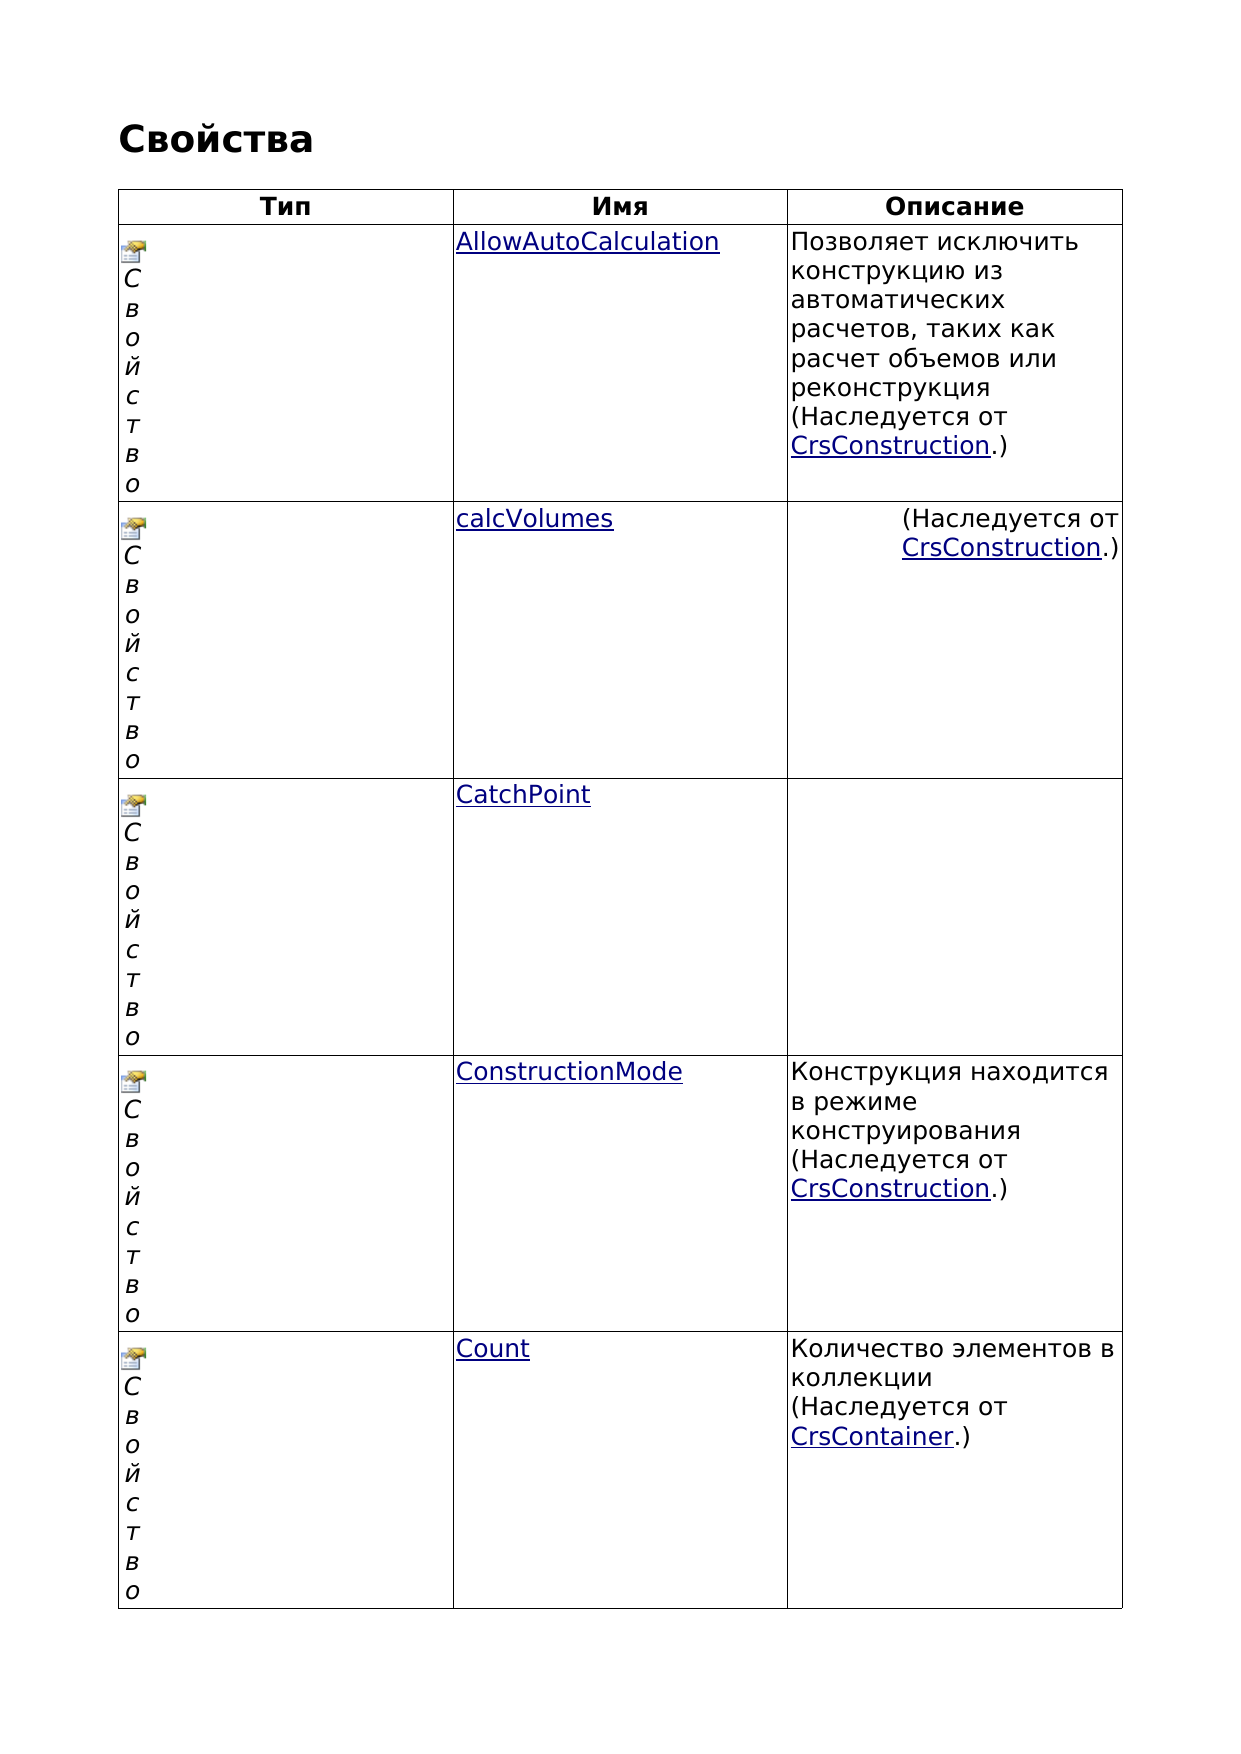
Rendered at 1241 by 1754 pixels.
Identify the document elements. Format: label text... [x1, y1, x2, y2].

picture [121, 1070, 147, 1095]
picture [121, 1346, 147, 1372]
table_header Имя [454, 190, 787, 224]
table_cell ConstructionMode [454, 1056, 787, 1331]
picture [121, 516, 147, 542]
picture [121, 239, 147, 265]
table_cell calcVolumes [454, 502, 787, 778]
table_cell Конструкция находится в режиме конструирования (Наследуется от CrsConstruction.) [788, 1056, 1122, 1331]
table_cell AllowAutoCalculation [454, 225, 787, 501]
table_cell [788, 779, 1122, 1054]
picture [121, 793, 147, 819]
table_cell Количество элементов в коллекции (Наследуется от CrsContainer.) [788, 1332, 1122, 1608]
subtitle Свойства [118, 118, 1122, 162]
table_header Тип [119, 190, 453, 224]
table_cell CatchPoint [454, 779, 787, 1054]
table_cell [119, 225, 453, 501]
table_cell [119, 779, 453, 1054]
table_cell [119, 1332, 453, 1608]
table_header Описание [788, 190, 1122, 224]
table_cell [119, 1056, 453, 1331]
table_cell Позволяет исключить конструкцию из автоматических расчетов, таких как расчет объемов или реконструкция (Наследуется от CrsConstruction.) [788, 225, 1122, 501]
table_cell (Наследуется от CrsConstruction.) [788, 502, 1122, 778]
table_cell Count [454, 1332, 787, 1608]
table_cell [119, 502, 453, 778]
